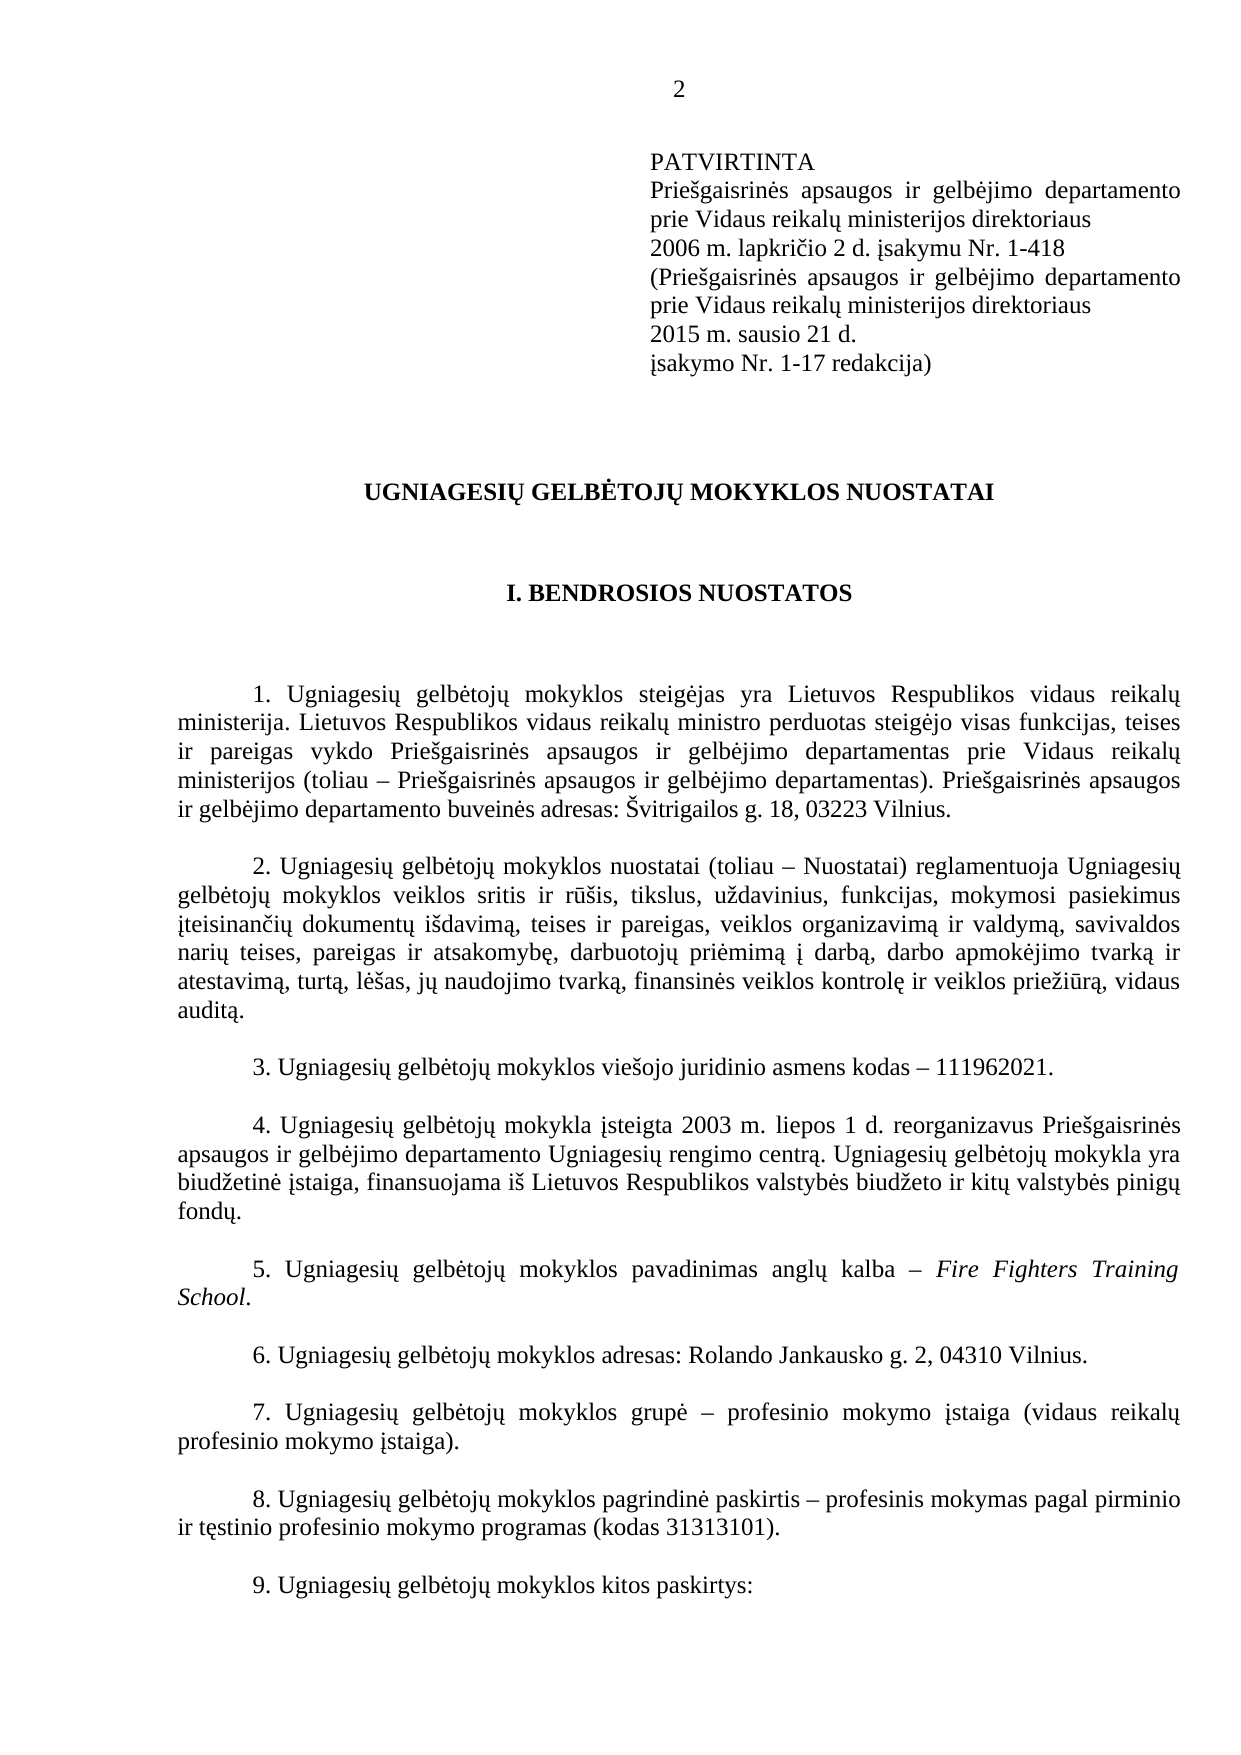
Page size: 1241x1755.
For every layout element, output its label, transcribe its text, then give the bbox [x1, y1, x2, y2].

text 9. Ugniagesių gelbėtojų mokyklos kitos paskirtys: [177, 1570, 1181, 1599]
text 2006 m. lapkričio 2 d. įsakymu Nr. 1-418 [650, 233, 1181, 262]
text Priešgaisrinės apsaugos ir gelbėjimo departamento prie Vidaus reikalų ministerijos direktoriaus [650, 176, 1181, 233]
text 5. Ugniagesių gelbėtojų mokyklos pavadinimas anglų kalba – Fire Fighters Training School. [177, 1254, 1181, 1311]
text 2. Ugniagesių gelbėtojų mokyklos nuostatai (toliau – Nuostatai) reglamentuoja Ugniagesių gelbėtojų mokyklos veiklos sritis ir rūšis, tikslus, uždavinius, funkcijas, mokymosi pasiekimus įteisinančių dokumentų išdavimą, teises ir pareigas, veiklos organizavimą ir valdymą, savivaldos narių teises, pareigas ir atsakomybę, darbuotojų priėmimą į darbą, darbo apmokėjimo tvarką ir atestavimą, turtą, lėšas, jų naudojimo tvarką, finansinės veiklos kontrolę ir veiklos priežiūrą, vidaus auditą. [177, 851, 1181, 1024]
text 1. Ugniagesių gelbėtojų mokyklos steigėjas yra Lietuvos Respublikos vidaus reikalų ministerija. Lietuvos Respublikos vidaus reikalų ministro perduotas steigėjo visas funkcijas, teises ir pareigas vykdo Priešgaisrinės apsaugos ir gelbėjimo departamentas prie Vidaus reikalų ministerijos (toliau – Priešgaisrinės apsaugos ir gelbėjimo departamentas). Priešgaisrinės apsaugos ir gelbėjimo departamento buveinės adresas: Švitrigailos g. 18, 03223 Vilnius. [177, 679, 1181, 822]
text 8. Ugniagesių gelbėtojų mokyklos pagrindinė paskirtis – profesinis mokymas pagal pirminio ir tęstinio profesinio mokymo programas (kodas 31313101). [177, 1484, 1181, 1541]
text įsakymo Nr. 1-17 redakcija) [650, 348, 1181, 377]
text I. BENDROSIOS NUOSTATOS [177, 578, 1181, 607]
text PATVIRTINTA [650, 147, 1181, 176]
text 6. Ugniagesių gelbėtojų mokyklos adresas: Rolando Jankausko g. 2, 04310 Vilnius. [177, 1340, 1181, 1369]
text 4. Ugniagesių gelbėtojų mokykla įsteigta 2003 m. liepos 1 d. reorganizavus Priešgaisrinės apsaugos ir gelbėjimo departamento Ugniagesių rengimo centrą. Ugniagesių gelbėtojų mokykla yra biudžetinė įstaiga, finansuojama iš Lietuvos Respublikos valstybės biudžeto ir kitų valstybės pinigų fondų. [177, 1110, 1181, 1225]
text Ugniagesių gelbėtojų mokyklos NUOSTATAI [177, 477, 1181, 506]
text 7. Ugniagesių gelbėtojų mokyklos grupė – profesinio mokymo įstaiga (vidaus reikalų profesinio mokymo įstaiga). [177, 1397, 1181, 1455]
text (Priešgaisrinės apsaugos ir gelbėjimo departamento prie Vidaus reikalų ministerijos direktoriaus [650, 262, 1181, 319]
text 2015 m. sausio 21 d. [650, 319, 1181, 348]
text 3. Ugniagesių gelbėtojų mokyklos viešojo juridinio asmens kodas – 111962021. [177, 1052, 1181, 1081]
